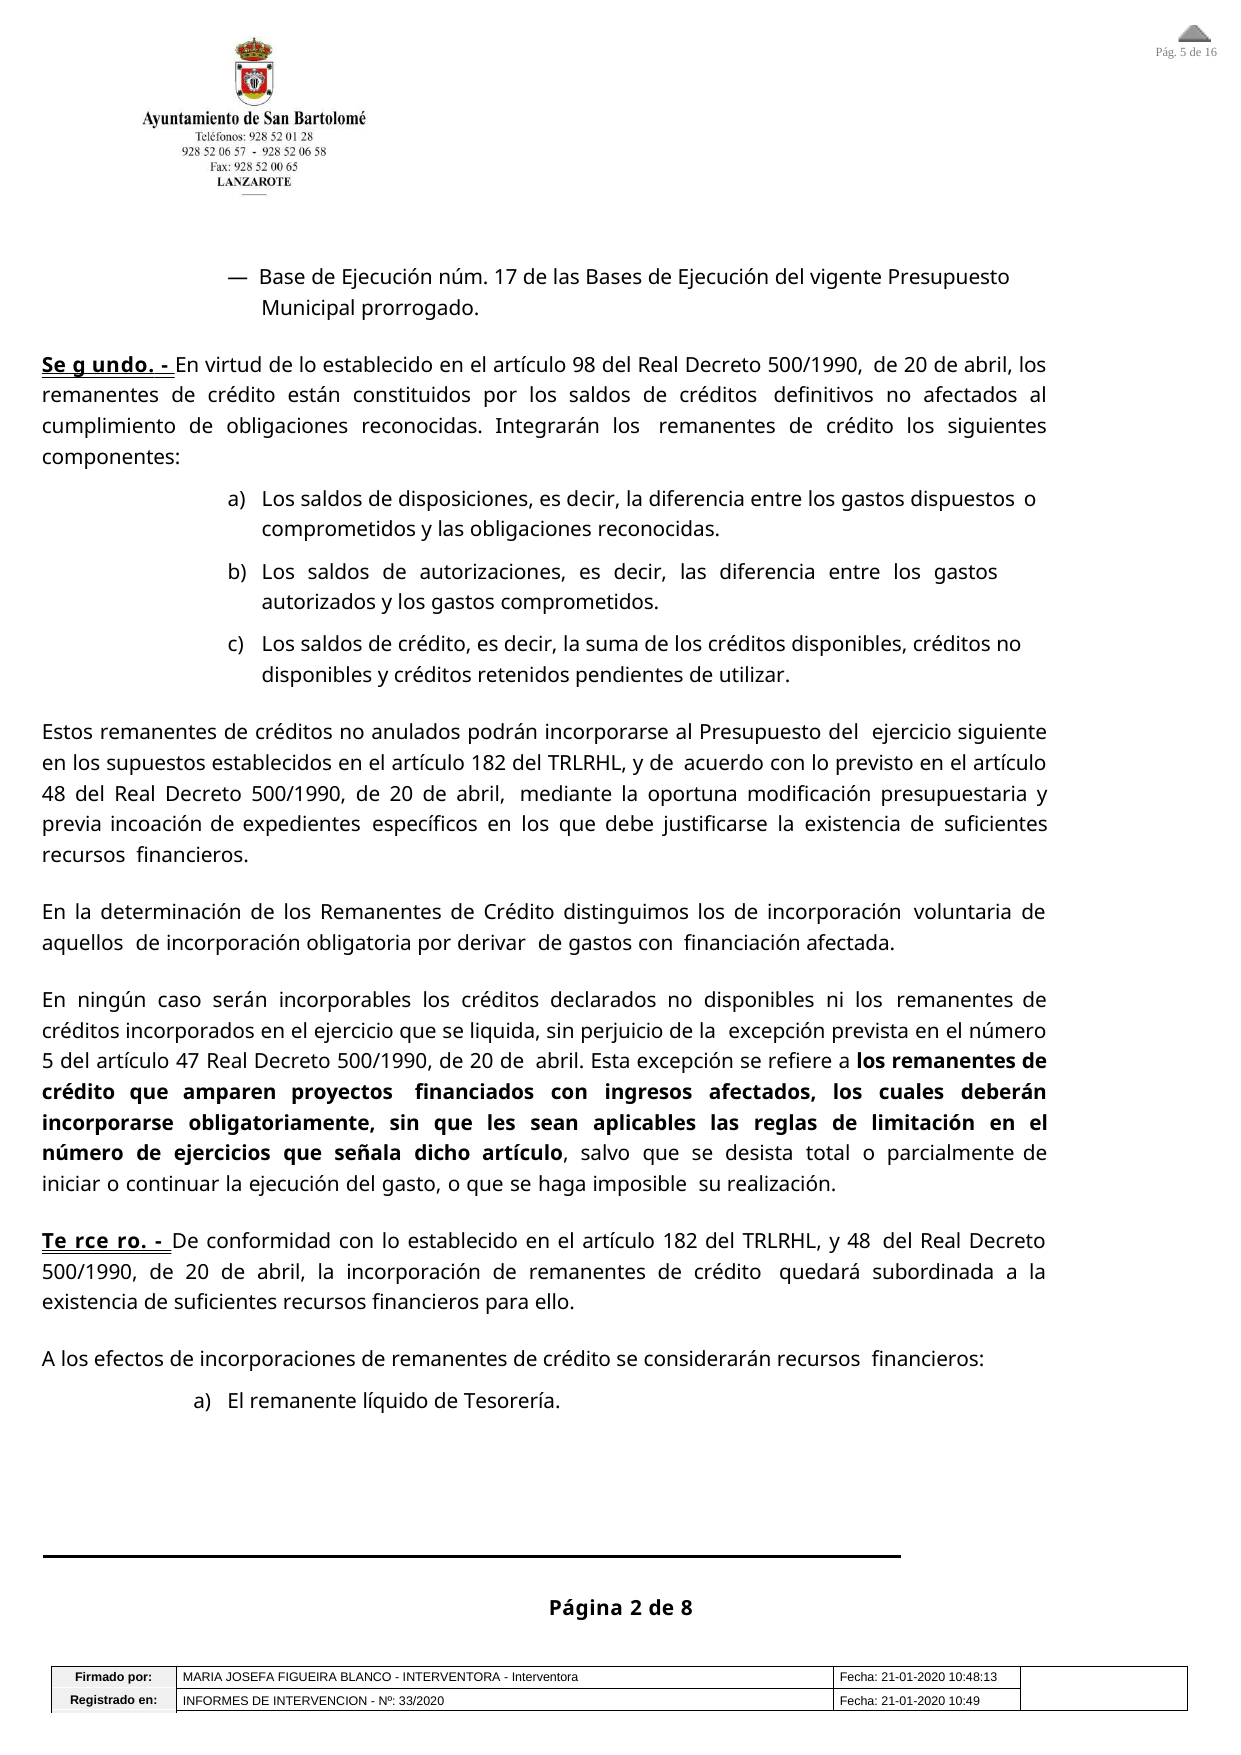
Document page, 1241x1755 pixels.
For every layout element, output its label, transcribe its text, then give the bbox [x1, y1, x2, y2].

table_header [1021, 1667, 1187, 1709]
list Los saldos de disposiciones, es decir, la diferencia entre los gastos dispuestos o comprometidos y las obligaciones reconocidas. [227, 484, 1046, 543]
list Los saldos de crédito, es decir, la suma de los créditos disponibles, créditos no disponibles y créditos retenidos pendientes de utilizar. [227, 629, 1046, 688]
text Estos remanentes de créditos no anulados podrán incorporarse al Presupuesto del ejercicio siguiente en los supuestos establecidos en el artículo 182 del TRLRHL, y de acuerdo con lo previsto en el artículo 48 del Real Decreto 500/1990, de 20 de abril, mediante la oportuna modificación presupuestaria y previa incoación de expedientes específicos en los que debe justificarse la existencia de suficientes recursos financieros. [42, 717, 1048, 869]
table_header MARIA JOSEFA FIGUEIRA BLANCO - INTERVENTORA - Interventora [177, 1667, 833, 1687]
table_cell Fecha: 21-01-2020 10:49 [834, 1689, 1020, 1709]
text En ningún caso serán incorporables los créditos declarados no disponibles ni los remanentes de créditos incorporados en el ejercicio que se liquida, sin perjuicio de la excepción prevista en el número 5 del artículo 47 Real Decreto 500/1990, de 20 de abril. Esta excepción se refiere a los remanentes de crédito que amparen proyectos financiados con ingresos afectados, los cuales deberán incorporarse obligatoriamente, sin que les sean aplicables las reglas de limitación en el número de ejercicios que señala dicho artículo, salvo que se desista total o parcialmente de iniciar o continuar la ejecución del gasto, o que se haga imposible su realización. [42, 985, 1048, 1197]
list El remanente líquido de Tesorería. [193, 1387, 1232, 1415]
table_header Fecha: 21-01-2020 10:48:13 [834, 1667, 1020, 1687]
text — Base de Ejecución núm. 17 de las Bases de Ejecución del vigente Presupuesto Municipal prorrogado. [227, 262, 1046, 321]
text Página 2 de 8 [460, 1593, 781, 1622]
text Se g undo. - En virtud de lo establecido en el artículo 98 del Real Decreto 500/1990, de 20 de abril, los remanentes de crédito están constituidos por los saldos de créditos definitivos no afectados al cumplimiento de obligaciones reconocidas. Integrarán los remanentes de crédito los siguientes componentes: [42, 350, 1047, 470]
text En la determinación de los Remanentes de Crédito distinguimos los de incorporación voluntaria de aquellos de incorporación obligatoria por derivar de gastos con financiación afectada. [42, 897, 1047, 957]
table_cell Registrado en: [52, 1691, 176, 1709]
text A los efectos de incorporaciones de remanentes de crédito se considerarán recursos financieros: [42, 1344, 1047, 1373]
list Los saldos de autorizaciones, es decir, las diferencia entre los gastos autorizados y los gastos comprometidos. [227, 557, 1046, 616]
table_header Firmado por: [52, 1667, 176, 1687]
text Te rce ro. - De conformidad con lo establecido en el artículo 182 del TRLRHL, y 48 del Real Decreto 500/1990, de 20 de abril, la incorporación de remanentes de crédito quedará subordinada a la existencia de suficientes recursos financieros para ello. [42, 1226, 1047, 1316]
table_cell INFORMES DE INTERVENCION - Nº: 33/2020 [177, 1689, 833, 1709]
